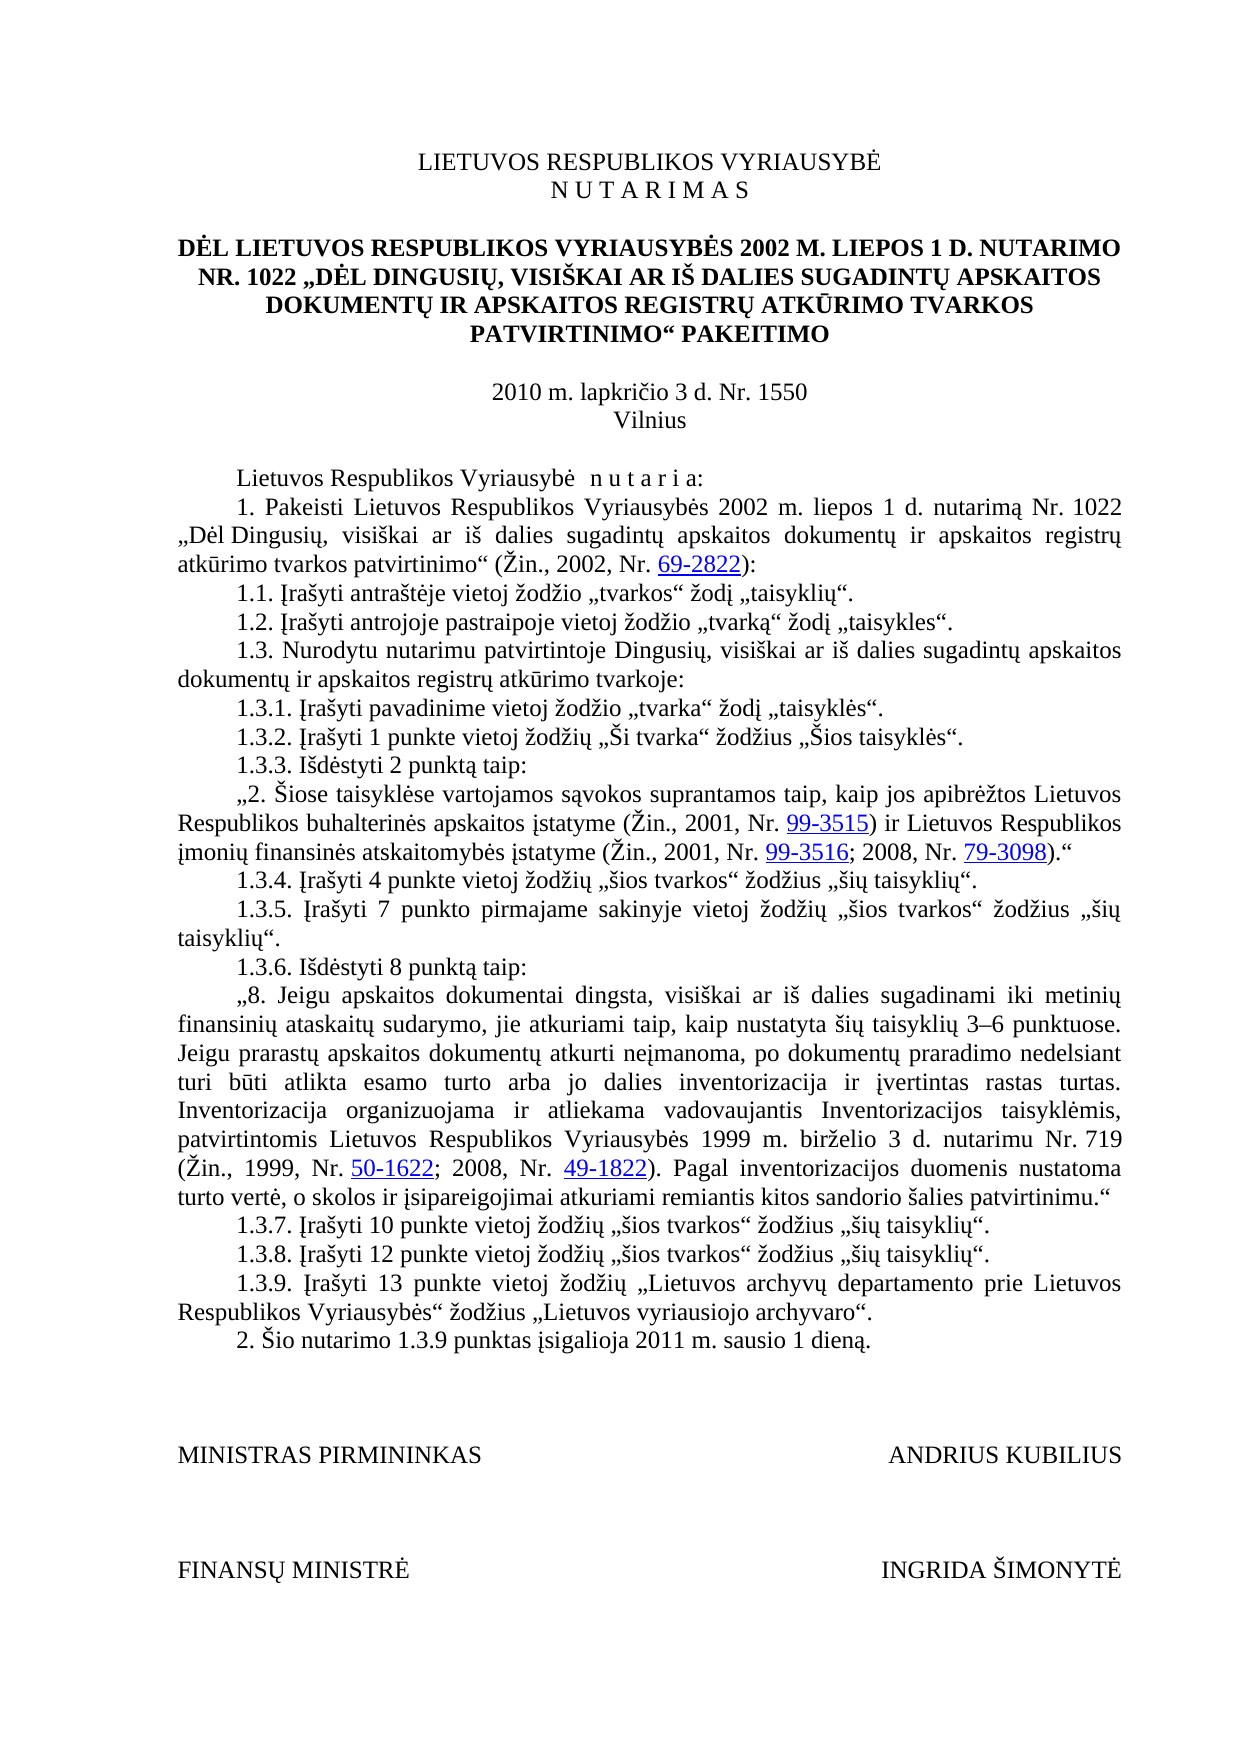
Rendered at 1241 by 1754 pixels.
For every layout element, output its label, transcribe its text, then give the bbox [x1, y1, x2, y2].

text 2010 m. lapkričio 3 d. Nr. 1550 [177, 377, 1122, 406]
text „2. Šiose taisyklėse vartojamos sąvokos suprantamos taip, kaip jos apibrėžtos Lietuvos Respublikos buhalterinės apskaitos įstatyme (Žin., 2001, Nr. 99-3515) ir Lietuvos Respublikos įmonių finansinės atskaitomybės įstatyme (Žin., 2001, Nr. 99-3516; 2008, Nr. 79-3098).“ [177, 779, 1122, 866]
text FINANSŲ MINISTRĖ INGRIDA ŠIMONYTĖ [177, 1556, 1122, 1584]
text Vilnius [177, 406, 1122, 434]
text 2. Šio nutarimo 1.3.9 punktas įsigalioja 2011 m. sausio 1 dieną. [177, 1326, 1122, 1354]
text Lietuvos Respublikos Vyriausybė nutaria: [177, 463, 1122, 492]
text 1. Pakeisti Lietuvos Respublikos Vyriausybės 2002 m. liepos 1 d. nutarimą Nr. 1022 „Dėl Dingusių, visiškai ar iš dalies sugadintų apskaitos dokumentų ir apskaitos registrų atkūrimo tvarkos patvirtinimo“ (Žin., 2002, Nr. 69-2822): [177, 492, 1122, 578]
text NUTARIMAS [177, 176, 1122, 204]
text 1.3.3. Išdėstyti 2 punktą taip: [177, 751, 1122, 779]
text 1.3.1. Įrašyti pavadinime vietoj žodžio „tvarka“ žodį „taisyklės“. [177, 693, 1122, 722]
text Lietuvos Respublikos Vyriausybė [177, 147, 1122, 176]
text 1.3.9. Įrašyti 13 punkte vietoj žodžių „Lietuvos archyvų departamento prie Lietuvos Respublikos Vyriausybės“ žodžius „Lietuvos vyriausiojo archyvaro“. [177, 1268, 1122, 1326]
text 1.1. Įrašyti antraštėje vietoj žodžio „tvarkos“ žodį „taisyklių“. [177, 578, 1122, 607]
text 1.3.4. Įrašyti 4 punkte vietoj žodžių „šios tvarkos“ žodžius „šių taisyklių“. [177, 866, 1122, 894]
text 1.3. Nurodytu nutarimu patvirtintoje Dingusių, visiškai ar iš dalies sugadintų apskaitos dokumentų ir apskaitos registrų atkūrimo tvarkoje: [177, 636, 1122, 693]
text „8. Jeigu apskaitos dokumentai dingsta, visiškai ar iš dalies sugadinami iki metinių finansinių ataskaitų sudarymo, jie atkuriami taip, kaip nustatyta šių taisyklių 3–6 punktuose. Jeigu prarastų apskaitos dokumentų atkurti neįmanoma, po dokumentų praradimo nedelsiant turi būti atlikta esamo turto arba jo dalies inventorizacija ir įvertintas rastas turtas. Inventorizacija organizuojama ir atliekama vadovaujantis Inventorizacijos taisyklėmis, patvirtintomis Lietuvos Respublikos Vyriausybės 1999 m. birželio 3 d. nutarimu Nr. 719 (Žin., 1999, Nr. 50-1622; 2008, Nr. 49-1822). Pagal inventorizacijos duomenis nustatoma turto vertė, o skolos ir įsipareigojimai atkuriami remiantis kitos sandorio šalies patvirtinimu.“ [177, 981, 1122, 1211]
text 1.3.2. Įrašyti 1 punkte vietoj žodžių „Ši tvarka“ žodžius „Šios taisyklės“. [177, 722, 1122, 751]
text 1.2. Įrašyti antrojoje pastraipoje vietoj žodžio „tvarką“ žodį „taisykles“. [177, 607, 1122, 636]
text 1.3.7. Įrašyti 10 punkte vietoj žodžių „šios tvarkos“ žodžius „šių taisyklių“. [177, 1211, 1122, 1239]
text 1.3.8. Įrašyti 12 punkte vietoj žodžių „šios tvarkos“ žodžius „šių taisyklių“. [177, 1239, 1122, 1268]
text 1.3.6. Išdėstyti 8 punktą taip: [177, 952, 1122, 981]
text MINISTRAS PIRMININKAS ANDRIUS KUBILIUS [177, 1441, 1122, 1469]
text DĖL LIETUVOS RESPUBLIKOS VYRIAUSYBĖS 2002 M. LIEPOS 1 D. NUTARIMO NR. 1022 „DĖL DINGUSIŲ, VISIŠKAI AR IŠ DALIES SUGADINTŲ APSKAITOS DOKUMENTŲ IR APSKAITOS REGISTRŲ ATKŪRIMO TVARKOS PATVIRTINIMO“ PAKEITIMO [177, 233, 1122, 348]
text 1.3.5. Įrašyti 7 punkto pirmajame sakinyje vietoj žodžių „šios tvarkos“ žodžius „šių taisyklių“. [177, 894, 1122, 952]
